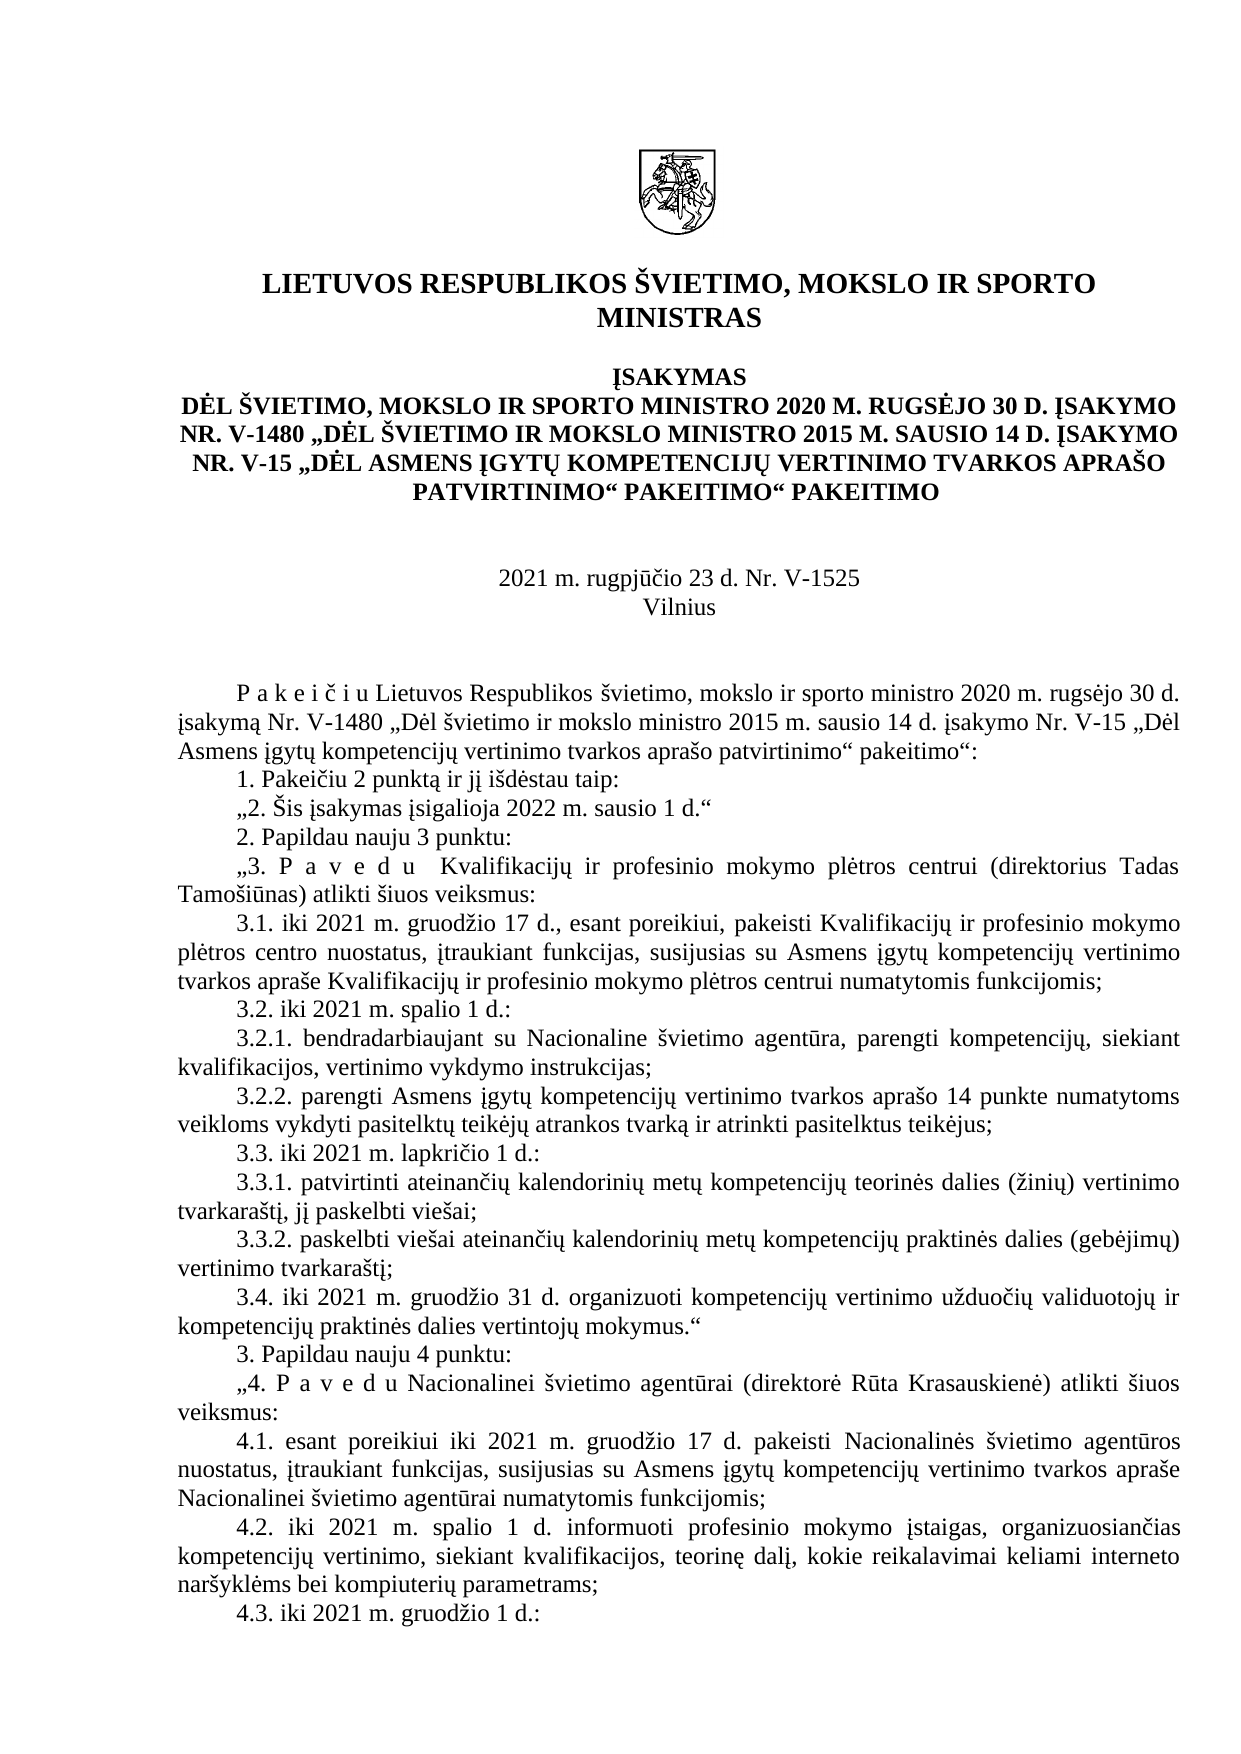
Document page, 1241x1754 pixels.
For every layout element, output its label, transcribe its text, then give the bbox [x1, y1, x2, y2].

text 3.3.2. paskelbti viešai ateinančių kalendorinių metų kompetencijų praktinės dalies (gebėjimų) vertinimo tvarkaraštį; [177, 1224, 1181, 1282]
text 3.4. iki 2021 m. gruodžio 31 d. organizuoti kompetencijų vertinimo užduočių validuotojų ir kompetencijų praktinės dalies vertintojų mokymus.“ [177, 1282, 1181, 1339]
text „4. P a v e d u Nacionalinei švietimo agentūrai (direktorė Rūta Krasauskienė) atlikti šiuos veiksmus: [177, 1368, 1181, 1426]
text Vilnius [177, 592, 1181, 621]
text 3.2.1. bendradarbiaujant su Nacionaline švietimo agentūra, parengti kompetencijų, siekiant kvalifikacijos, vertinimo vykdymo instrukcijas; [177, 1023, 1181, 1081]
text 3.2. iki 2021 m. spalio 1 d.: [177, 994, 1181, 1023]
text ĮSAKYMAS [177, 362, 1181, 391]
text 2. Papildau nauju 3 punktu: [177, 822, 1181, 851]
text „3. P a v e d u Kvalifikacijų ir profesinio mokymo plėtros centrui (direktorius Tadas Tamošiūnas) atlikti šiuos veiksmus: [177, 851, 1181, 908]
text 4.1. esant poreikiui iki 2021 m. gruodžio 17 d. pakeisti Nacionalinės švietimo agentūros nuostatus, įtraukiant funkcijas, susijusias su Asmens įgytų kompetencijų vertinimo tvarkos apraše Nacionalinei švietimo agentūrai numatytomis funkcijomis; [177, 1426, 1181, 1512]
text P a k e i č i u Lietuvos Respublikos švietimo, mokslo ir sporto ministro 2020 m. rugsėjo 30 d. įsakymą Nr. V-1480 „Dėl švietimo ir mokslo ministro 2015 m. sausio 14 d. įsakymo Nr. V-15 „Dėl Asmens įgytų kompetencijų vertinimo tvarkos aprašo patvirtinimo“ pakeitimo“: [177, 678, 1181, 764]
text 3.2.2. parengti Asmens įgytų kompetencijų vertinimo tvarkos aprašo 14 punkte numatytoms veikloms vykdyti pasitelktų teikėjų atrankos tvarką ir atrinkti pasitelktus teikėjus; [177, 1081, 1181, 1138]
text 4.2. iki 2021 m. spalio 1 d. informuoti profesinio mokymo įstaigas, organizuosiančias kompetencijų vertinimo, siekiant kvalifikacijos, teorinę dalį, kokie reikalavimai keliami interneto naršyklėms bei kompiuterių parametrams; [177, 1512, 1181, 1598]
text 4.3. iki 2021 m. gruodžio 1 d.: [177, 1598, 1181, 1627]
text 3.3.1. patvirtinti ateinančių kalendorinių metų kompetencijų teorinės dalies (žinių) vertinimo tvarkaraštį, jį paskelbti viešai; [177, 1167, 1181, 1224]
text 3.3. iki 2021 m. lapkričio 1 d.: [177, 1138, 1181, 1167]
text 3. Papildau nauju 4 punktu: [177, 1339, 1181, 1368]
text DĖL ŠVIETIMO, MOKSLO IR SPORTO MINISTRO 2020 M. RUGSĖJO 30 D. ĮSAKYMO NR. V-1480 „DĖL ŠVIETIMO IR MOKSLO MINISTRO 2015 M. SAUSIO 14 D. ĮSAKYMO NR. V-15 „DĖL ASMENS ĮGYTŲ KOMPETENCIJŲ VERTINIMO TVARKOS APRAŠO PATVIRTINIMO“ PAKEITIMO“ PAKEITIMO [177, 391, 1181, 506]
text LIETUVOS RESPUBLIKOS ŠVIETIMO, MOKSLO IR SPORTO MINISTRAS [177, 266, 1181, 333]
text „2. Šis įsakymas įsigalioja 2022 m. sausio 1 d.“ [177, 793, 1181, 822]
text 1. Pakeičiu 2 punktą ir jį išdėstau taip: [177, 764, 1181, 793]
text 2021 m. rugpjūčio 23 d. Nr. V-1525 [177, 563, 1181, 592]
text 3.1. iki 2021 m. gruodžio 17 d., esant poreikiui, pakeisti Kvalifikacijų ir profesinio mokymo plėtros centro nuostatus, įtraukiant funkcijas, susijusias su Asmens įgytų kompetencijų vertinimo tvarkos apraše Kvalifikacijų ir profesinio mokymo plėtros centrui numatytomis funkcijomis; [177, 908, 1181, 994]
